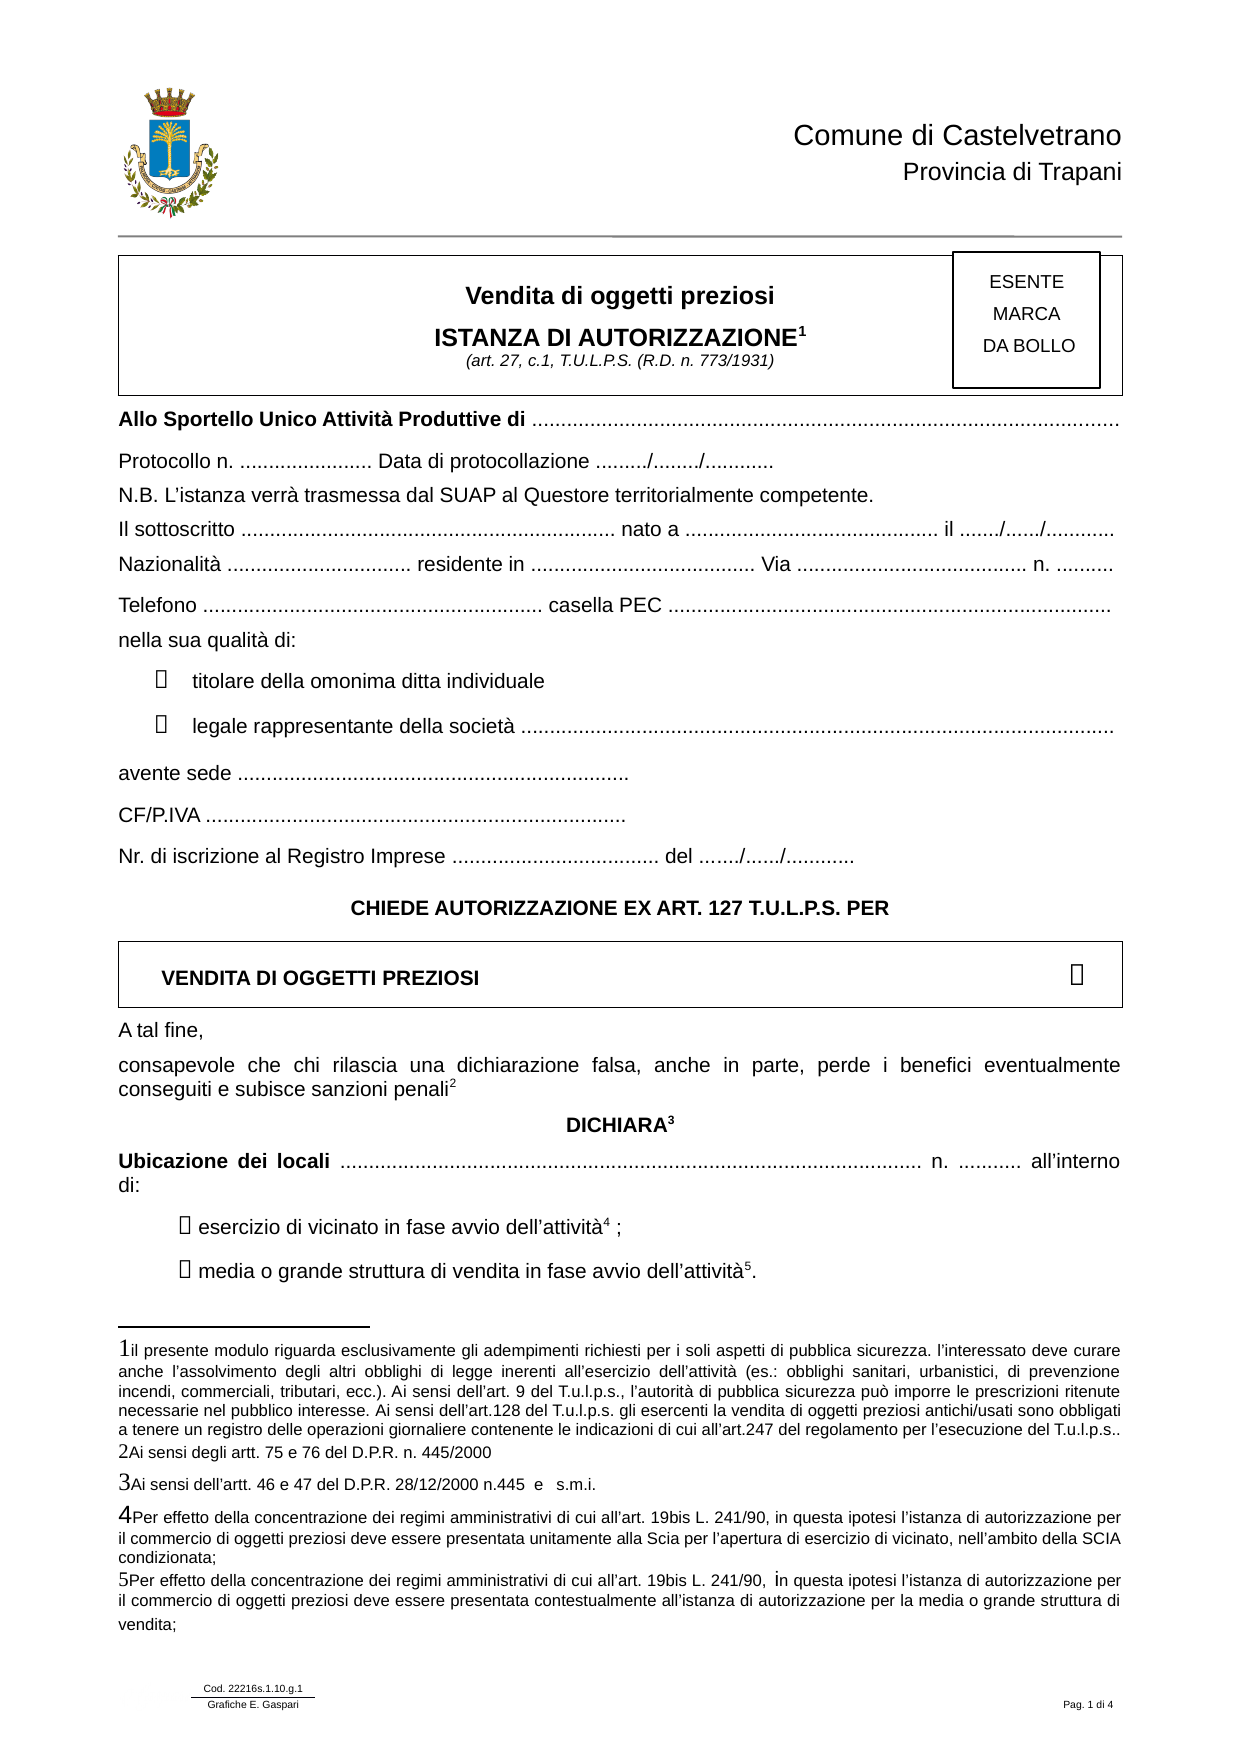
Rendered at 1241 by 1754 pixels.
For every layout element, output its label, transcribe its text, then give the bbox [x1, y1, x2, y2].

text DICHIARA [118, 1113, 1122, 1137]
text Per effetto della concentrazione dei regimi amministrativi di cui all’art. 19bis L. 241/90, in questa ipotesi l’istanza di autorizzazione per il commercio di oggetti preziosi deve essere presentata unitamente alla Scia per l’apertura di esercizio di vicinato, nell’ambito della SCIA condizionata; [118, 1500, 1122, 1567]
text Nazionalità ................................ residente in ....................................... Via ........................................ n. .......... [118, 552, 1122, 576]
text  legale rappresentante della società ....................................................................................................... [153, 706, 1122, 740]
text avente sede .................................................................... [118, 761, 1122, 785]
text  titolare della omonima ditta individuale [153, 662, 1122, 696]
table_header VENDITA DI OGGETTI PREZIOSI  [119, 942, 1122, 1007]
text consapevole che chi rilascia una dichiarazione falsa, anche in parte, perde i benefici eventualmente conseguiti e subisce sanzioni penali [118, 1052, 1122, 1100]
text Ubicazione dei locali ..................................................................................................... n. ........... all’interno di: [118, 1149, 1122, 1197]
table_header Vendita di oggetti preziosi ISTANZA DI AUTORIZZAZIONE (art. 27, c.1, T.U.L.P.S. (R.D. n. 773/1931) [119, 256, 1122, 395]
text Protocollo n. ....................... Data di protocollazione ........./......../............ [118, 448, 1122, 472]
text Nr. di iscrizione al Registro Imprese .................................... del ......./....../............ [118, 844, 1122, 868]
text  media o grande struttura di vendita in fase avvio dell’attività. [177, 1252, 1122, 1286]
text Telefono ........................................................... casella PEC ............................................................................. [118, 593, 1122, 617]
text Allo Sportello Unico Attività Produttive di [118, 407, 1122, 431]
picture [122, 87, 224, 219]
text CF/P.IVA ......................................................................... [118, 803, 1122, 827]
text A tal fine, [118, 1018, 1122, 1042]
text Ai sensi degli artt. 75 e 76 del D.P.R. n. 445/2000 [118, 1439, 1122, 1463]
text Comune di Castelvetrano [224, 118, 1122, 152]
text Ai sensi dell’artt. 46 e 47 del D.P.R. 28/12/2000 n.445 e s.m.i. [118, 1467, 1122, 1496]
text Il sottoscritto ................................................................. nato a ............................................ il ......./....../............ [118, 517, 1122, 541]
text Per effetto della concentrazione dei regimi amministrativi di cui all’art. 19bis L. 241/90, in questa ipotesi l’istanza di autorizzazione per il commercio di oggetti preziosi deve essere presentata contestualmente all’istanza di autorizzazione per la media o grande struttura di vendita; [118, 1567, 1122, 1636]
text Provincia di Trapani [224, 157, 1122, 185]
text  esercizio di vicinato in fase avvio dell’attività ; [177, 1208, 1122, 1242]
text CHIEDE AUTORIZZAZIONE EX ART. 127 T.U.L.P.S. PER [118, 896, 1122, 920]
text nella sua qualità di: [118, 627, 1122, 651]
text N.B. L’istanza verrà trasmessa dal SUAP al Questore territorialmente competente. [118, 483, 1122, 507]
